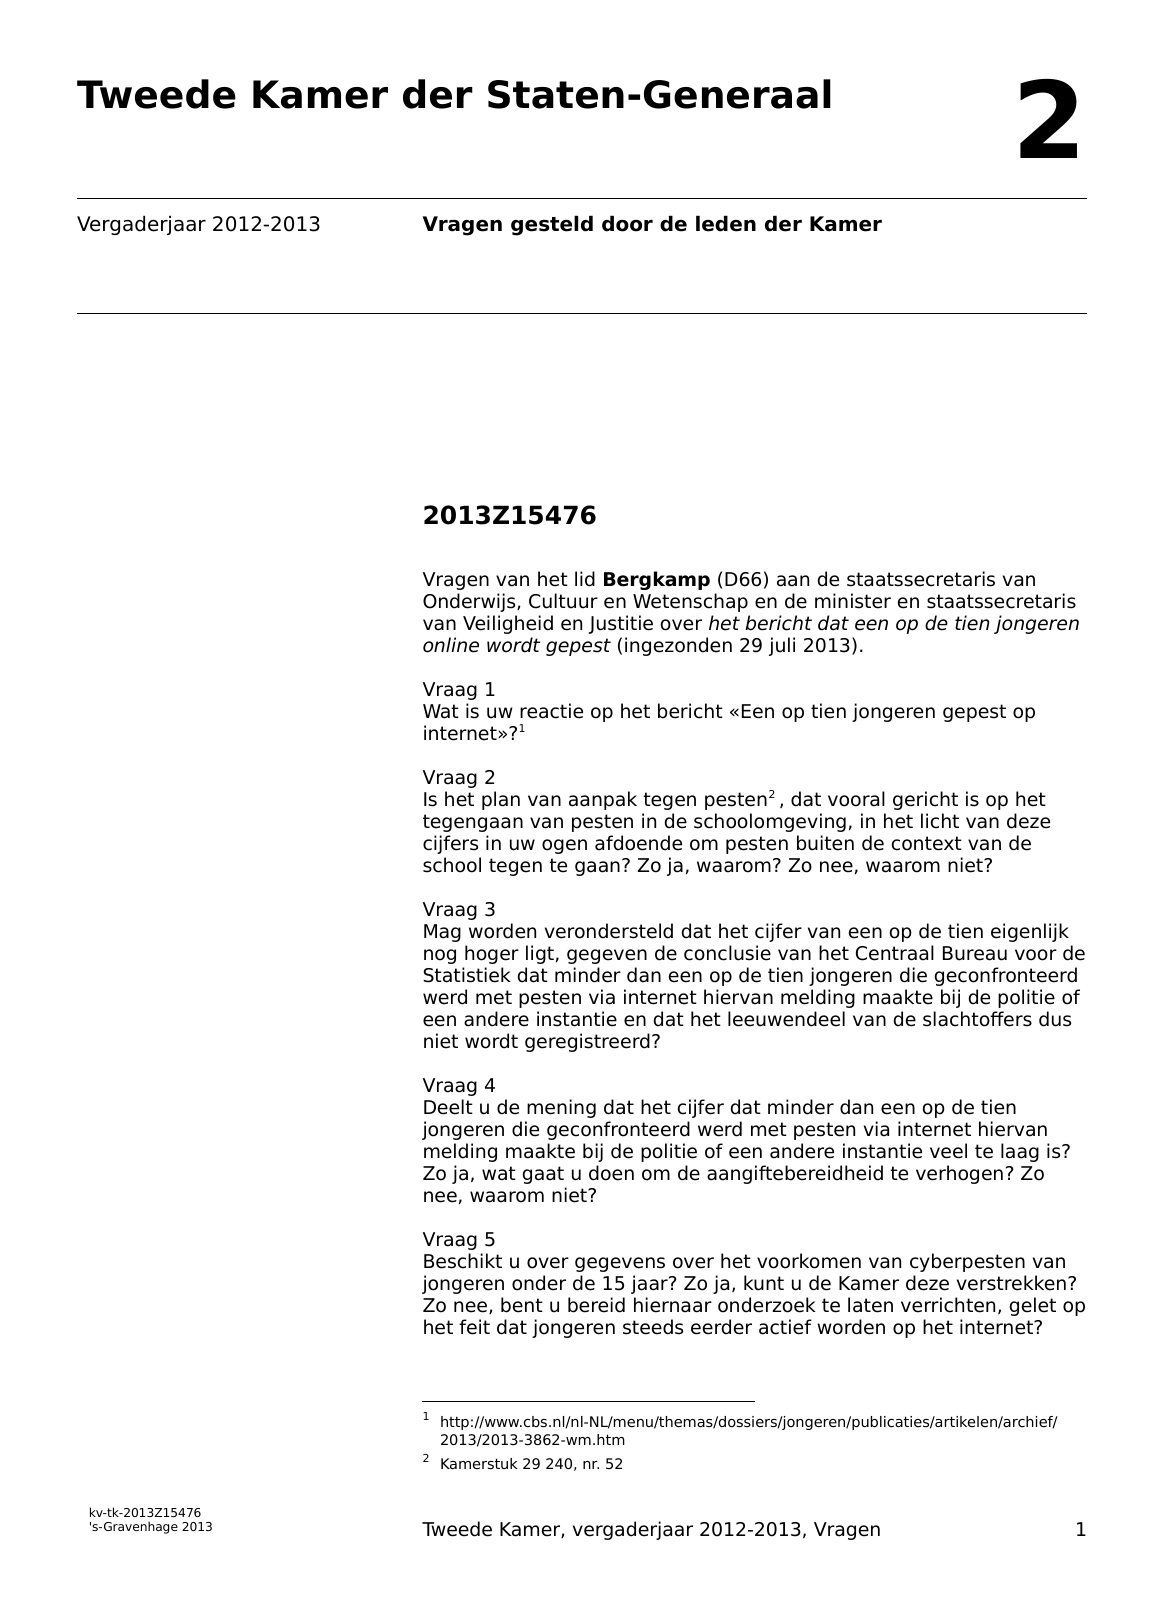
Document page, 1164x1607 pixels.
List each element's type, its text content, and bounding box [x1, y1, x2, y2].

text Vraag 1 [422, 679, 1087, 701]
table_cell Vergaderjaar 2012-2013 [77, 199, 422, 313]
text 's-Gravenhage 2013 [88, 1520, 323, 1534]
text Mag worden verondersteld dat het cijfer van een op de tien eigenlijk nog hoger ligt, gegeven de conclusie van het Centraal Bureau voor de Statistiek dat minder dan een op de tien jongeren die geconfronteerd werd met pesten via internet hiervan melding maakte bij de politie of een andere instantie en dat het leeuwendeel van de slachtoffers dus niet wordt geregistreerd? [422, 921, 1087, 1053]
text http://www.cbs.nl/nl-NL/menu/themas/dossiers/jongeren/publicaties/artikelen/archief/2013/2013-3862-wm.htm [422, 1410, 1087, 1449]
text Deelt u de mening dat het cijfer dat minder dan een op de tien jongeren die geconfronteerd werd met pesten via internet hiervan melding maakte bij de politie of een andere instantie veel te laag is? Zo ja, wat gaat u doen om de aangiftebereidheid te verhogen? Zo nee, waarom niet? [422, 1097, 1087, 1207]
text kv-tk-2013Z15476 [88, 1506, 323, 1520]
table_header 2 [886, 59, 1087, 198]
table_header Tweede Kamer der Staten-Generaal [77, 59, 886, 198]
text Vraag 3 [422, 899, 1087, 921]
text Vragen van het lid Bergkamp (D66) aan de staatssecretaris van Onderwijs, Cultuur en Wetenschap en de minister en staatssecretaris van Veiligheid en Justitie over het bericht dat een op de tien jongeren online wordt gepest (ingezonden 29 juli 2013). [422, 569, 1087, 657]
text Vraag 2 [422, 767, 1087, 789]
text Kamerstuk 29 240, nr. 52 [422, 1452, 1087, 1474]
text Vraag 4 [422, 1075, 1087, 1097]
text 2013Z15476 [422, 501, 1087, 531]
text Vraag 5 [422, 1229, 1087, 1251]
text Beschikt u over gegevens over het voorkomen van cyberpesten van jongeren onder de 15 jaar? Zo ja, kunt u de Kamer deze verstrekken? Zo nee, bent u bereid hiernaar onderzoek te laten verrichten, gelet op het feit dat jongeren steeds eerder actief worden op het internet? [422, 1251, 1087, 1339]
text Is het plan van aanpak tegen pesten, dat vooral gericht is op het tegengaan van pesten in de schoolomgeving, in het licht van deze cijfers in uw ogen afdoende om pesten buiten de context van de school tegen te gaan? Zo ja, waarom? Zo nee, waarom niet? [422, 789, 1087, 877]
text Wat is uw reactie op het bericht «Een op tien jongeren gepest op internet»? [422, 701, 1087, 745]
table_cell Vragen gesteld door de leden der Kamer [422, 199, 1087, 313]
